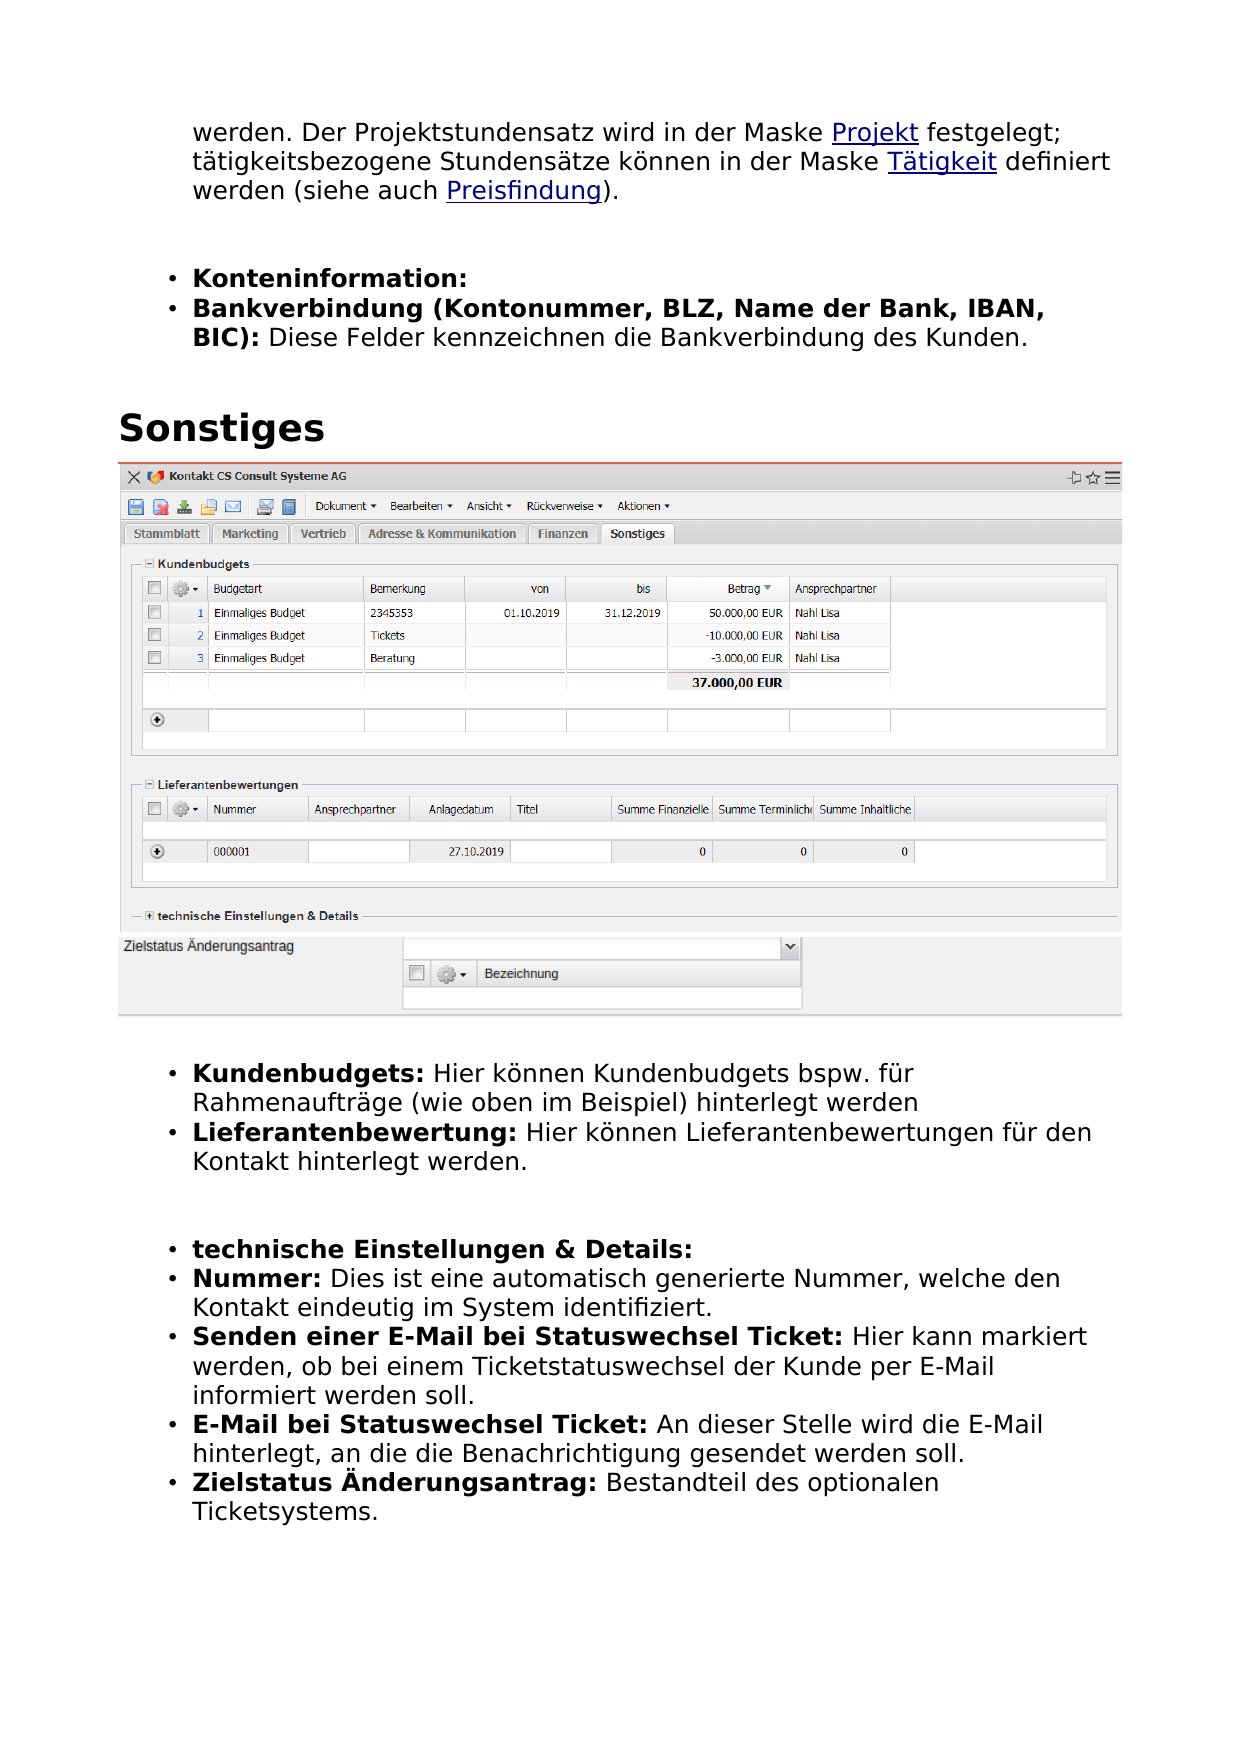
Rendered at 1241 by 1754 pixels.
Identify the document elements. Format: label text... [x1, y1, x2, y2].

list E-Mail bei Statuswechsel Ticket: An dieser Stelle wird die E-Mail hinterlegt, an die die Benachrichtigung gesendet werden soll. [177, 1410, 1122, 1468]
list werden. Der Projektstundensatz wird in der Maske Projekt festgelegt; tätigkeitsbezogene Stundensätze können in der Maske Tätigkeit definiert werden (siehe auch Preisfindung). [177, 118, 1122, 206]
list Lieferantenbewertung: Hier können Lieferantenbewertungen für den Kontakt hinterlegt werden. [177, 1118, 1122, 1176]
list technische Einstellungen & Details: [177, 1235, 1122, 1264]
list Kundenbudgets: Hier können Kundenbudgets bspw. für Rahmenaufträge (wie oben im Beispiel) hinterlegt werden [177, 1059, 1122, 1118]
picture [118, 937, 1123, 1018]
list Konteninformation: [177, 264, 1122, 294]
subtitle Sonstiges [118, 407, 1122, 450]
list Nummer: Dies ist eine automatisch generierte Nummer, welche den Kontakt eindeutig im System identifiziert. [177, 1264, 1122, 1322]
picture [118, 462, 1123, 932]
list Zielstatus Änderungsantrag: Bestandteil des optionalen Ticketsystems. [177, 1468, 1122, 1527]
list Bankverbindung (Kontonummer, BLZ, Name der Bank, IBAN, BIC): Diese Felder kennzeichnen die Bankverbindung des Kunden. [177, 294, 1122, 352]
list Senden einer E-Mail bei Statuswechsel Ticket: Hier kann markiert werden, ob bei einem Ticketstatuswechsel der Kunde per E-Mail informiert werden soll. [177, 1322, 1122, 1410]
